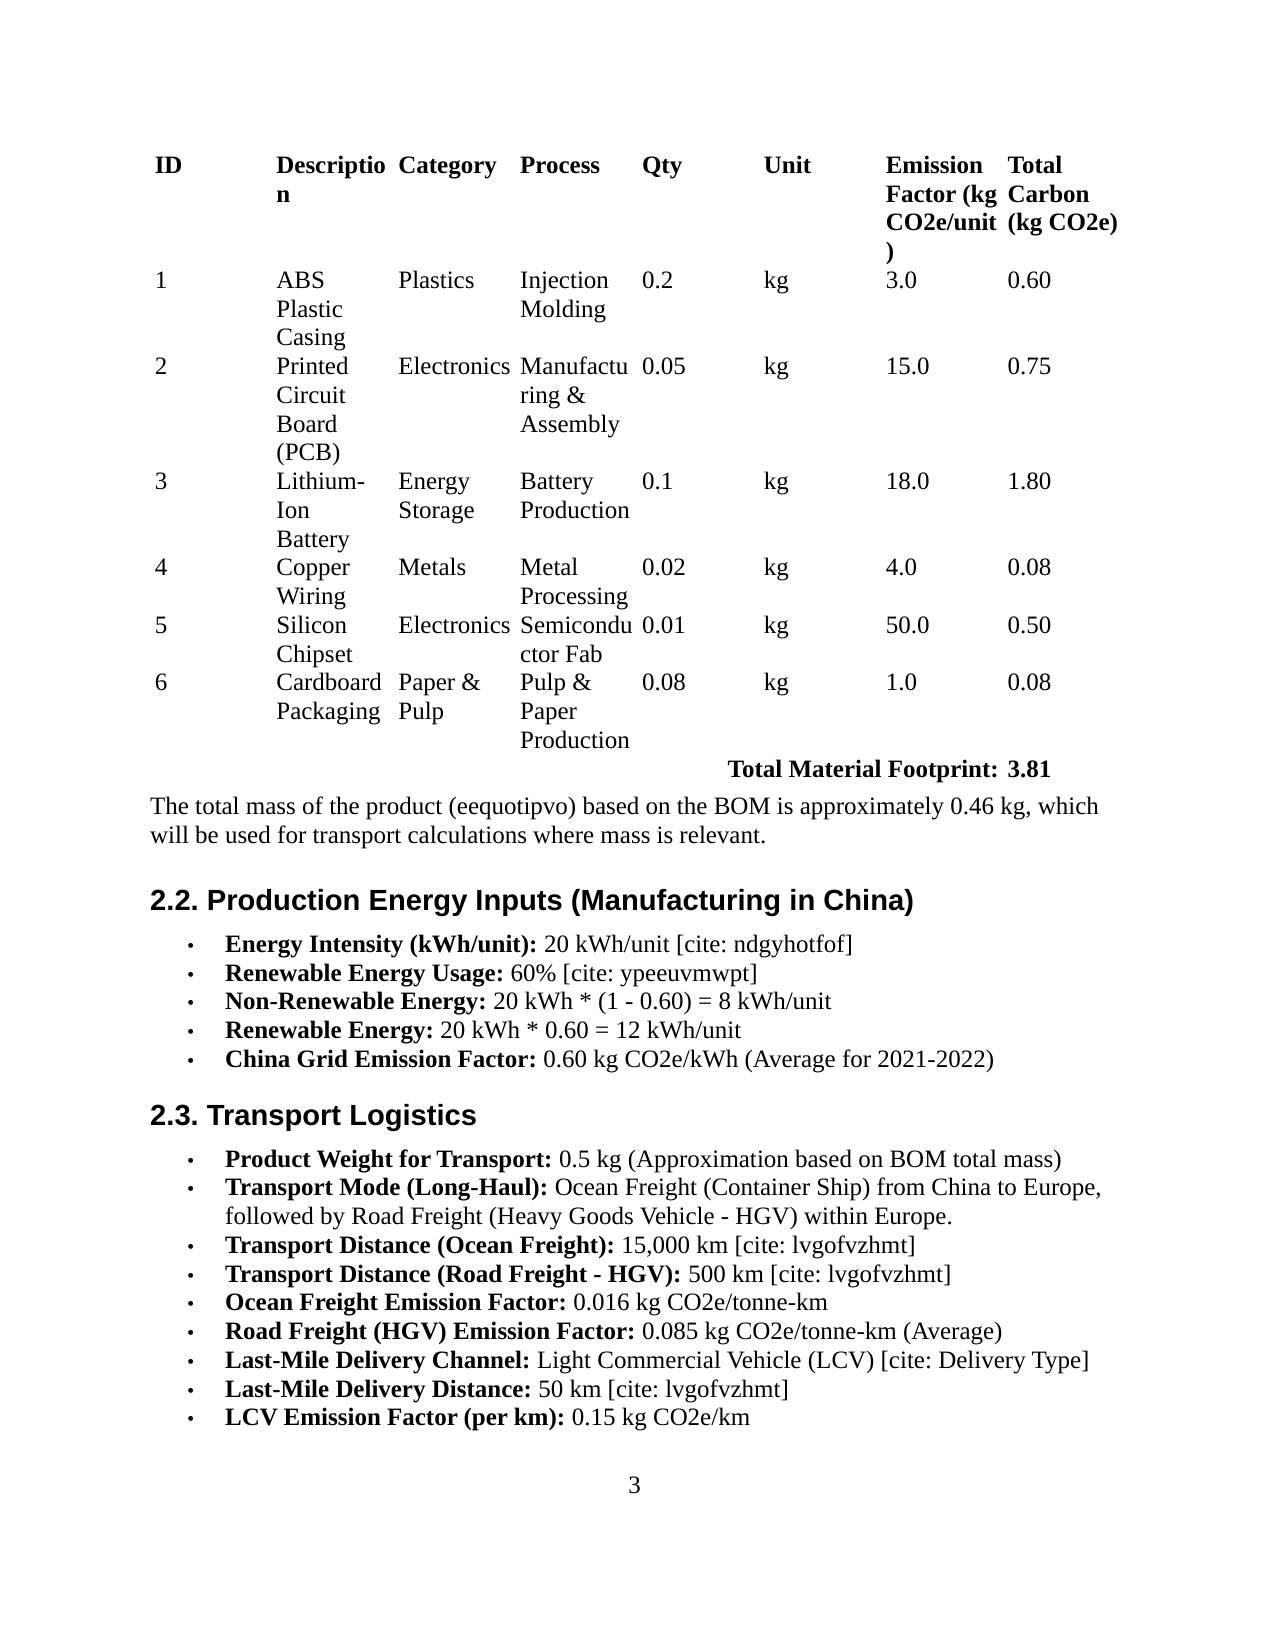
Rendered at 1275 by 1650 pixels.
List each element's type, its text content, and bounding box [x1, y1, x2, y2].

table_cell Paper & Pulp [394, 668, 516, 754]
table_cell 0.08 [1003, 668, 1125, 754]
table_header Process [516, 150, 637, 265]
table_cell 1.80 [1003, 466, 1125, 552]
table_cell 4.0 [881, 553, 1003, 610]
list Renewable Energy: 20 kWh * 0.60 = 12 kWh/unit [187, 1015, 1125, 1044]
list Transport Mode (Long-Haul): Ocean Freight (Container Ship) from China to Europe, followed by Road Freight (Heavy Goods Vehicle - HGV) within Europe. [187, 1172, 1125, 1230]
table_cell 6 [150, 668, 272, 754]
table_cell Printed Circuit Board (PCB) [272, 351, 394, 466]
table_cell Metal Processing [516, 553, 637, 610]
table_cell kg [759, 668, 881, 754]
table_cell Lithium-Ion Battery [272, 466, 394, 552]
table_header Emission Factor (kg CO2e/unit) [881, 150, 1003, 265]
table_cell kg [759, 466, 881, 552]
table_header Qty [638, 150, 759, 265]
table_cell Total Material Footprint: [150, 754, 1003, 782]
table_cell Energy Storage [394, 466, 516, 552]
table_cell 15.0 [881, 351, 1003, 466]
table_cell Silicon Chipset [272, 610, 394, 667]
table_cell Semiconductor Fab [516, 610, 637, 667]
list Product Weight for Transport: 0.5 kg (Approximation based on BOM total mass) [187, 1144, 1125, 1172]
table_cell Injection Molding [516, 265, 637, 351]
list Energy Intensity (kWh/unit): 20 kWh/unit [cite: ndgyhotfof] [187, 929, 1125, 958]
list Road Freight (HGV) Emission Factor: 0.085 kg CO2e/tonne-km (Average) [187, 1316, 1125, 1345]
table_cell Metals [394, 553, 516, 610]
table_cell Electronics [394, 610, 516, 667]
list LCV Emission Factor (per km): 0.15 kg CO2e/km [187, 1402, 1125, 1431]
table_cell kg [759, 610, 881, 667]
table_cell 0.05 [638, 351, 759, 466]
table_cell 0.50 [1003, 610, 1125, 667]
table_cell ABS Plastic Casing [272, 265, 394, 351]
table_cell Electronics [394, 351, 516, 466]
table_cell Battery Production [516, 466, 637, 552]
table_cell 0.60 [1003, 265, 1125, 351]
table_cell 0.02 [638, 553, 759, 610]
table_cell Cardboard Packaging [272, 668, 394, 754]
table_cell Pulp & Paper Production [516, 668, 637, 754]
list Transport Distance (Road Freight - HGV): 500 km [cite: lvgofvzhmt] [187, 1259, 1125, 1287]
subtitle 2.2. Production Energy Inputs (Manufacturing in China) [150, 883, 1125, 916]
table_cell 5 [150, 610, 272, 667]
table_header Total Carbon (kg CO2e) [1003, 150, 1125, 265]
list China Grid Emission Factor: 0.60 kg CO2e/kWh (Average for 2021-2022) [187, 1044, 1125, 1073]
table_cell Manufacturing & Assembly [516, 351, 637, 466]
table_header Category [394, 150, 516, 265]
table_cell Plastics [394, 265, 516, 351]
table_cell kg [759, 351, 881, 466]
table_cell 4 [150, 553, 272, 610]
table_cell 0.1 [638, 466, 759, 552]
table_cell Copper Wiring [272, 553, 394, 610]
table_cell 50.0 [881, 610, 1003, 667]
table_cell 3 [150, 466, 272, 552]
table_cell 3.0 [881, 265, 1003, 351]
table_cell 0.08 [1003, 553, 1125, 610]
table_cell 1.0 [881, 668, 1003, 754]
table_header Description [272, 150, 394, 265]
table_cell 1 [150, 265, 272, 351]
table_cell kg [759, 553, 881, 610]
table_header ID [150, 150, 272, 265]
list Last-Mile Delivery Channel: Light Commercial Vehicle (LCV) [cite: Delivery Type] [187, 1345, 1125, 1374]
table_cell 18.0 [881, 466, 1003, 552]
table_cell 0.2 [638, 265, 759, 351]
table_cell 0.08 [638, 668, 759, 754]
list Transport Distance (Ocean Freight): 15,000 km [cite: lvgofvzhmt] [187, 1230, 1125, 1259]
table_cell 0.01 [638, 610, 759, 667]
table_cell 0.75 [1003, 351, 1125, 466]
list Ocean Freight Emission Factor: 0.016 kg CO2e/tonne-km [187, 1287, 1125, 1316]
table_cell 3.81 [1003, 754, 1125, 782]
list Last-Mile Delivery Distance: 50 km [cite: lvgofvzhmt] [187, 1374, 1125, 1402]
list Renewable Energy Usage: 60% [cite: ypeeuvmwpt] [187, 958, 1125, 986]
table_cell kg [759, 265, 881, 351]
subtitle 2.3. Transport Logistics [150, 1098, 1125, 1131]
list Non-Renewable Energy: 20 kWh * (1 - 0.60) = 8 kWh/unit [187, 986, 1125, 1015]
table_header Unit [759, 150, 881, 265]
table_cell 2 [150, 351, 272, 466]
text The total mass of the product (eequotipvo) based on the BOM is approximately 0.46 kg, which will be used for transport calculations where mass is relevant. [150, 791, 1125, 849]
